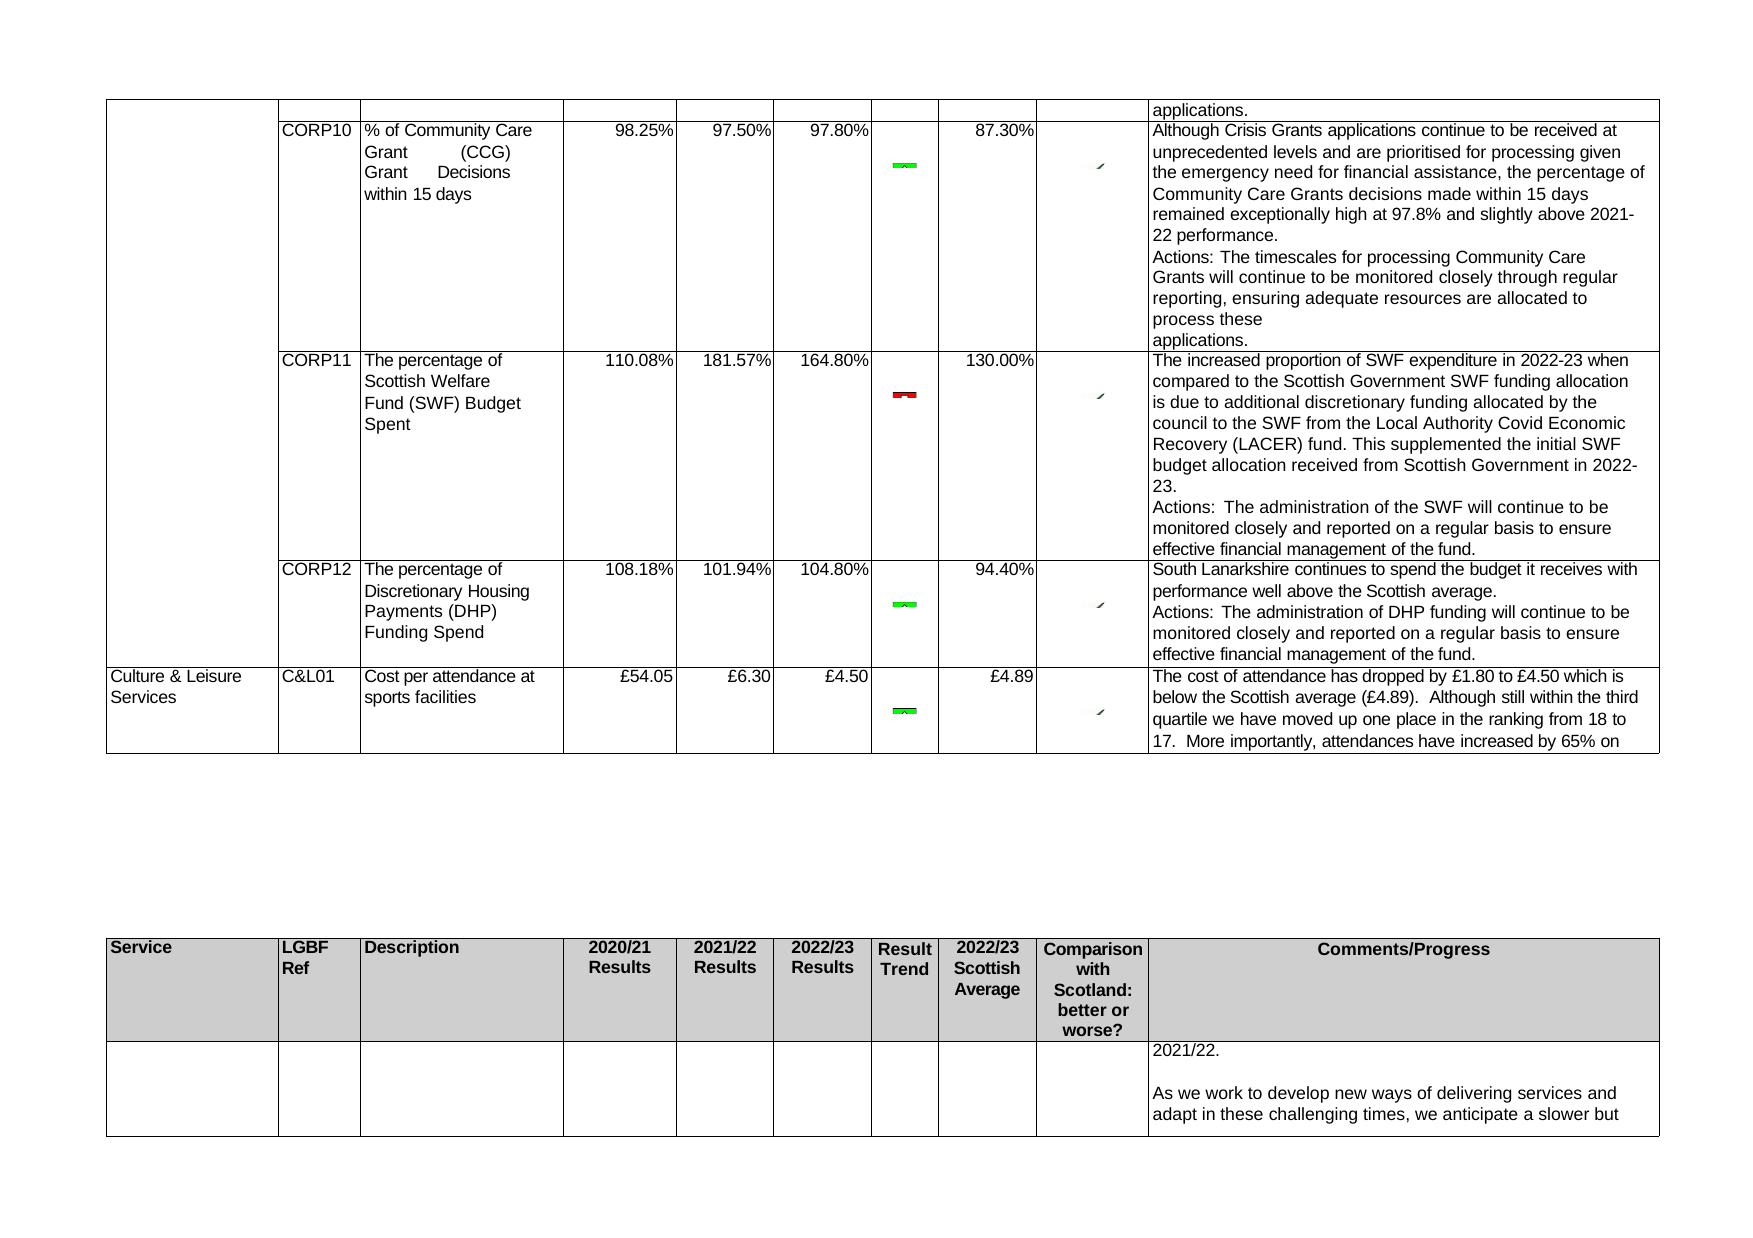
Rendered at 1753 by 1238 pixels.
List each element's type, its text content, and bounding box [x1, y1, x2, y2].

table_cell Although Crisis Grants applications continue to be received at unprecedented levels and are prioritised for processing given the emergency need for financial assistance, the percentage of Community Care Grants decisions made within 15 days remained exceptionally high at 97.8% and slightly above 2021-22 performance. Actions: The timescales for processing Community Care Grants will continue to be monitored closely through regular reporting, ensuring adequate resources are allocated to process these applications. [1149, 122, 1659, 351]
table_cell CORP12 [279, 561, 360, 667]
table_cell [872, 122, 938, 351]
table_cell C&L01 [279, 668, 360, 752]
table_cell 94.40% [939, 561, 1036, 667]
table_header LGBF Ref [279, 939, 360, 1041]
table_cell [677, 1042, 773, 1136]
table_header 2022/23 Results [774, 939, 871, 1041]
table_cell CORP11 [279, 352, 360, 559]
table_cell [1037, 100, 1148, 121]
table_cell [872, 1042, 938, 1136]
table_cell [564, 100, 676, 121]
table_cell 101.94% [677, 561, 773, 667]
table_header Comparison with Scotland: better or worse? [1037, 939, 1148, 1041]
table_header Result Trend [872, 939, 938, 1041]
table_cell [939, 1042, 1036, 1136]
table_cell 110.08% [564, 352, 676, 559]
table_cell The percentage of Discretionary Housing Payments (DHP) Funding Spend [361, 561, 563, 667]
table_header Comments/Progress [1149, 939, 1659, 1041]
table_cell [872, 561, 938, 667]
table_cell 2021/22. As we work to develop new ways of delivering services and adapt in these challenging times, we anticipate a slower but [1149, 1042, 1659, 1136]
table_cell 87.30% [939, 122, 1036, 351]
table_cell Culture & Leisure Services [107, 668, 278, 752]
table_cell South Lanarkshire continues to spend the budget it receives with performance well above the Scottish average. Actions: The administration of DHP funding will continue to be monitored closely and reported on a regular basis to ensure effective financial management of the fund. [1149, 561, 1659, 667]
table_header 2021/22 Results [677, 939, 773, 1041]
table_cell £4.89 [939, 668, 1036, 752]
table_header Service [107, 939, 278, 1041]
table_cell [872, 100, 938, 121]
table_cell [872, 668, 938, 752]
table_cell 104.80% [774, 561, 871, 667]
table_cell [677, 100, 773, 121]
table_cell [361, 1042, 563, 1136]
table_cell [279, 100, 360, 121]
table_cell £6.30 [677, 668, 773, 752]
table_cell [564, 1042, 676, 1136]
table_cell [939, 100, 1036, 121]
table_cell applications. [1149, 100, 1659, 121]
table_cell [1037, 668, 1148, 752]
table_header Description [361, 939, 563, 1041]
table_cell [774, 100, 871, 121]
table_cell [1037, 352, 1148, 559]
table_cell [361, 100, 563, 121]
table_cell 97.50% [677, 122, 773, 351]
table_cell The cost of attendance has dropped by £1.80 to £4.50 which is below the Scottish average (£4.89). Although still within the third quartile we have moved up one place in the ranking from 18 to 17. More importantly, attendances have increased by 65% on [1149, 668, 1659, 752]
table_cell [1037, 1042, 1148, 1136]
table_cell % of Community Care Grant (CCG) Grant Decisions within 15 days [361, 122, 563, 351]
table_cell [107, 1042, 278, 1136]
table_cell CORP10 [279, 122, 360, 351]
table_cell [279, 1042, 360, 1136]
table_cell [1037, 561, 1148, 667]
table_cell 164.80% [774, 352, 871, 559]
table_cell [774, 1042, 871, 1136]
table_cell 130.00% [939, 352, 1036, 559]
table_cell The increased proportion of SWF expenditure in 2022-23 when compared to the Scottish Government SWF funding allocation is due to additional discretionary funding allocated by the council to the SWF from the Local Authority Covid Economic Recovery (LACER) fund. This supplemented the initial SWF budget allocation received from Scottish Government in 2022-23. Actions: The administration of the SWF will continue to be monitored closely and reported on a regular basis to ensure effective financial management of the fund. [1149, 352, 1659, 559]
table_cell 97.80% [774, 122, 871, 351]
table_cell 181.57% [677, 352, 773, 559]
table_cell [1037, 122, 1148, 351]
table_cell Cost per attendance at sports facilities [361, 668, 563, 752]
table_cell [872, 352, 938, 559]
table_header 2020/21 Results [564, 939, 676, 1041]
table_cell £54.05 [564, 668, 676, 752]
table_cell 108.18% [564, 561, 676, 667]
table_cell £4.50 [774, 668, 871, 752]
table_cell 98.25% [564, 122, 676, 351]
table_cell The percentage of Scottish Welfare Fund (SWF) Budget Spent [361, 352, 563, 559]
table_header 2022/23 Scottish Average [939, 939, 1036, 1041]
table_cell [107, 100, 278, 667]
